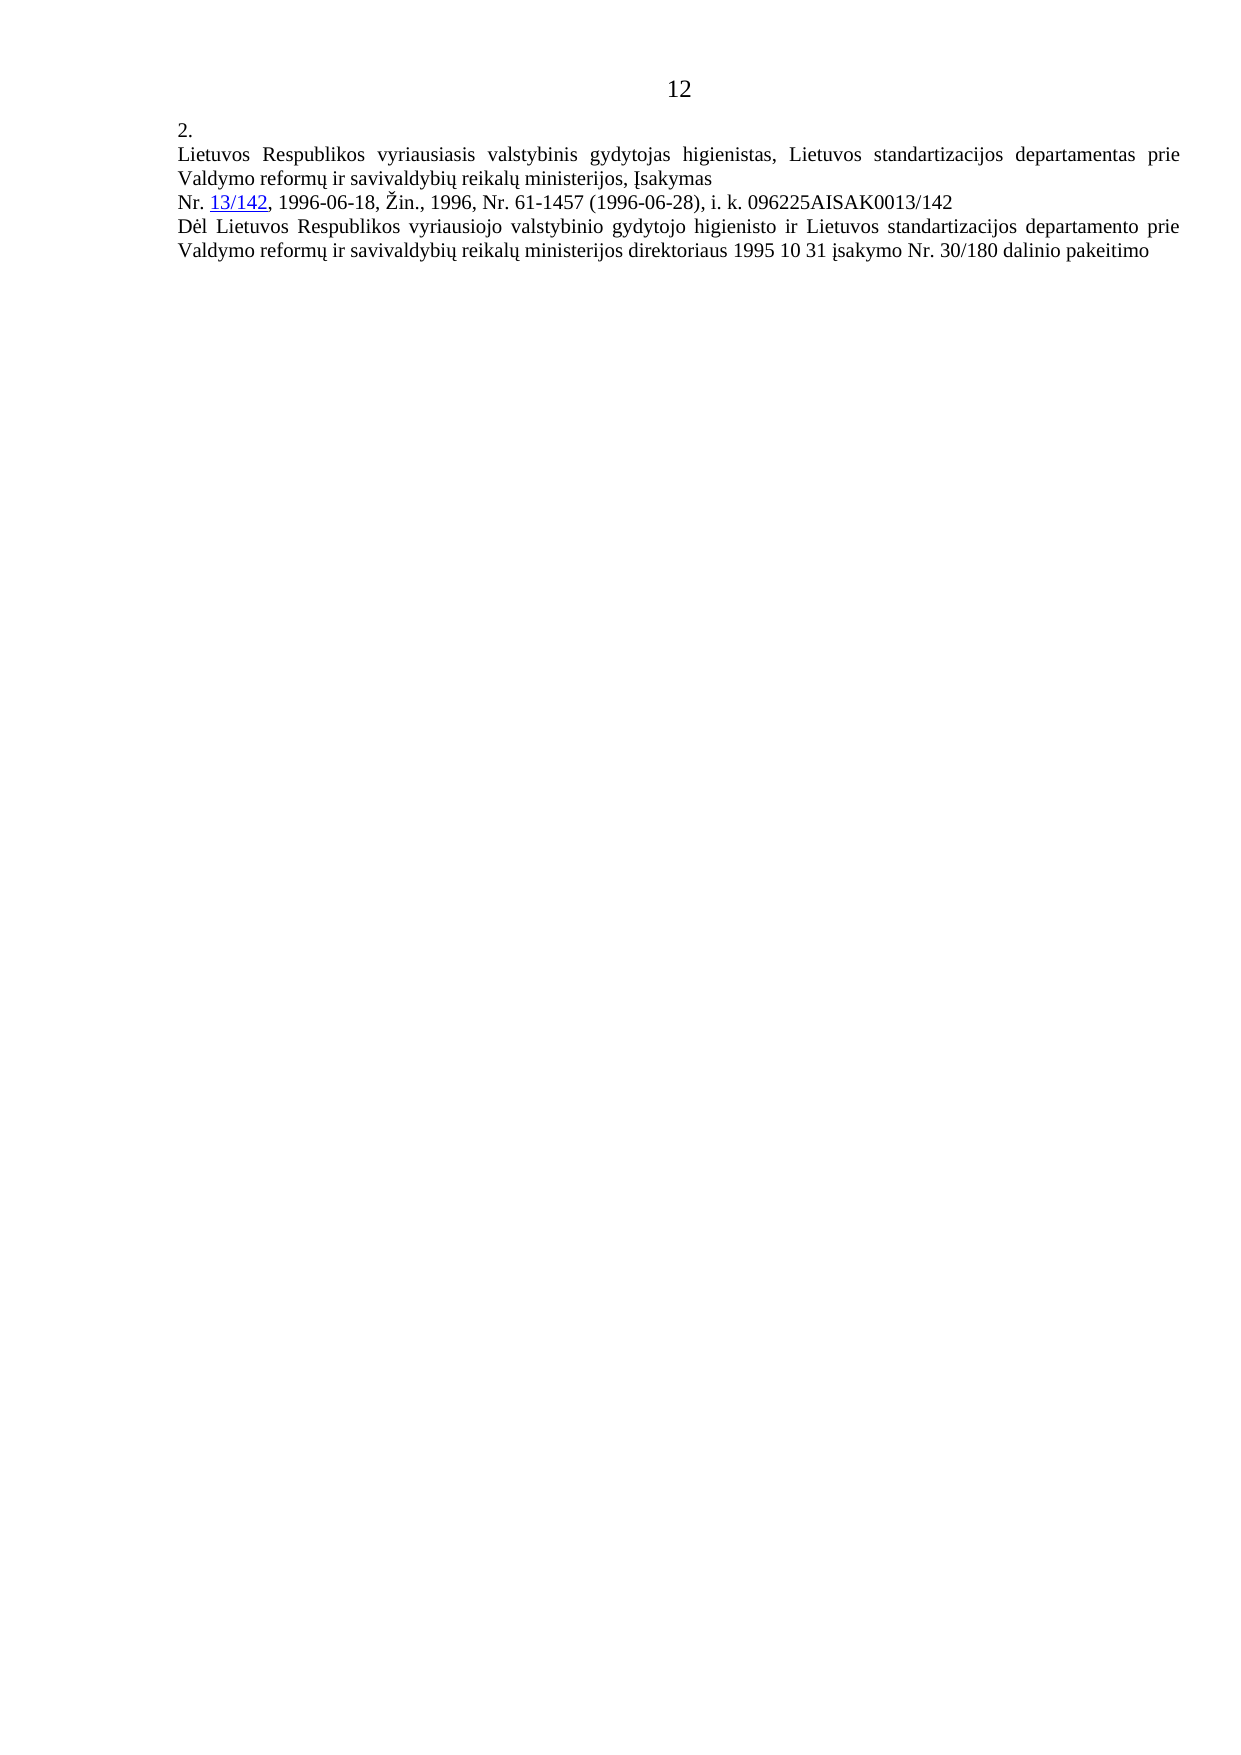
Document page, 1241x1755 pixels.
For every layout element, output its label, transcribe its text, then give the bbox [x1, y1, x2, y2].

text Nr. 13/142, 1996-06-18, Žin., 1996, Nr. 61-1457 (1996-06-28), i. k. 096225AISAK0013/142 [177, 190, 1181, 214]
text Dėl Lietuvos Respublikos vyriausiojo valstybinio gydytojo higienisto ir Lietuvos standartizacijos departamento prie Valdymo reformų ir savivaldybių reikalų ministerijos direktoriaus 1995 10 31 įsakymo Nr. 30/180 dalinio pakeitimo [177, 214, 1181, 262]
text 2. [177, 118, 1181, 142]
text Lietuvos Respublikos vyriausiasis valstybinis gydytojas higienistas, Lietuvos standartizacijos departamentas prie Valdymo reformų ir savivaldybių reikalų ministerijos, Įsakymas [177, 142, 1181, 190]
